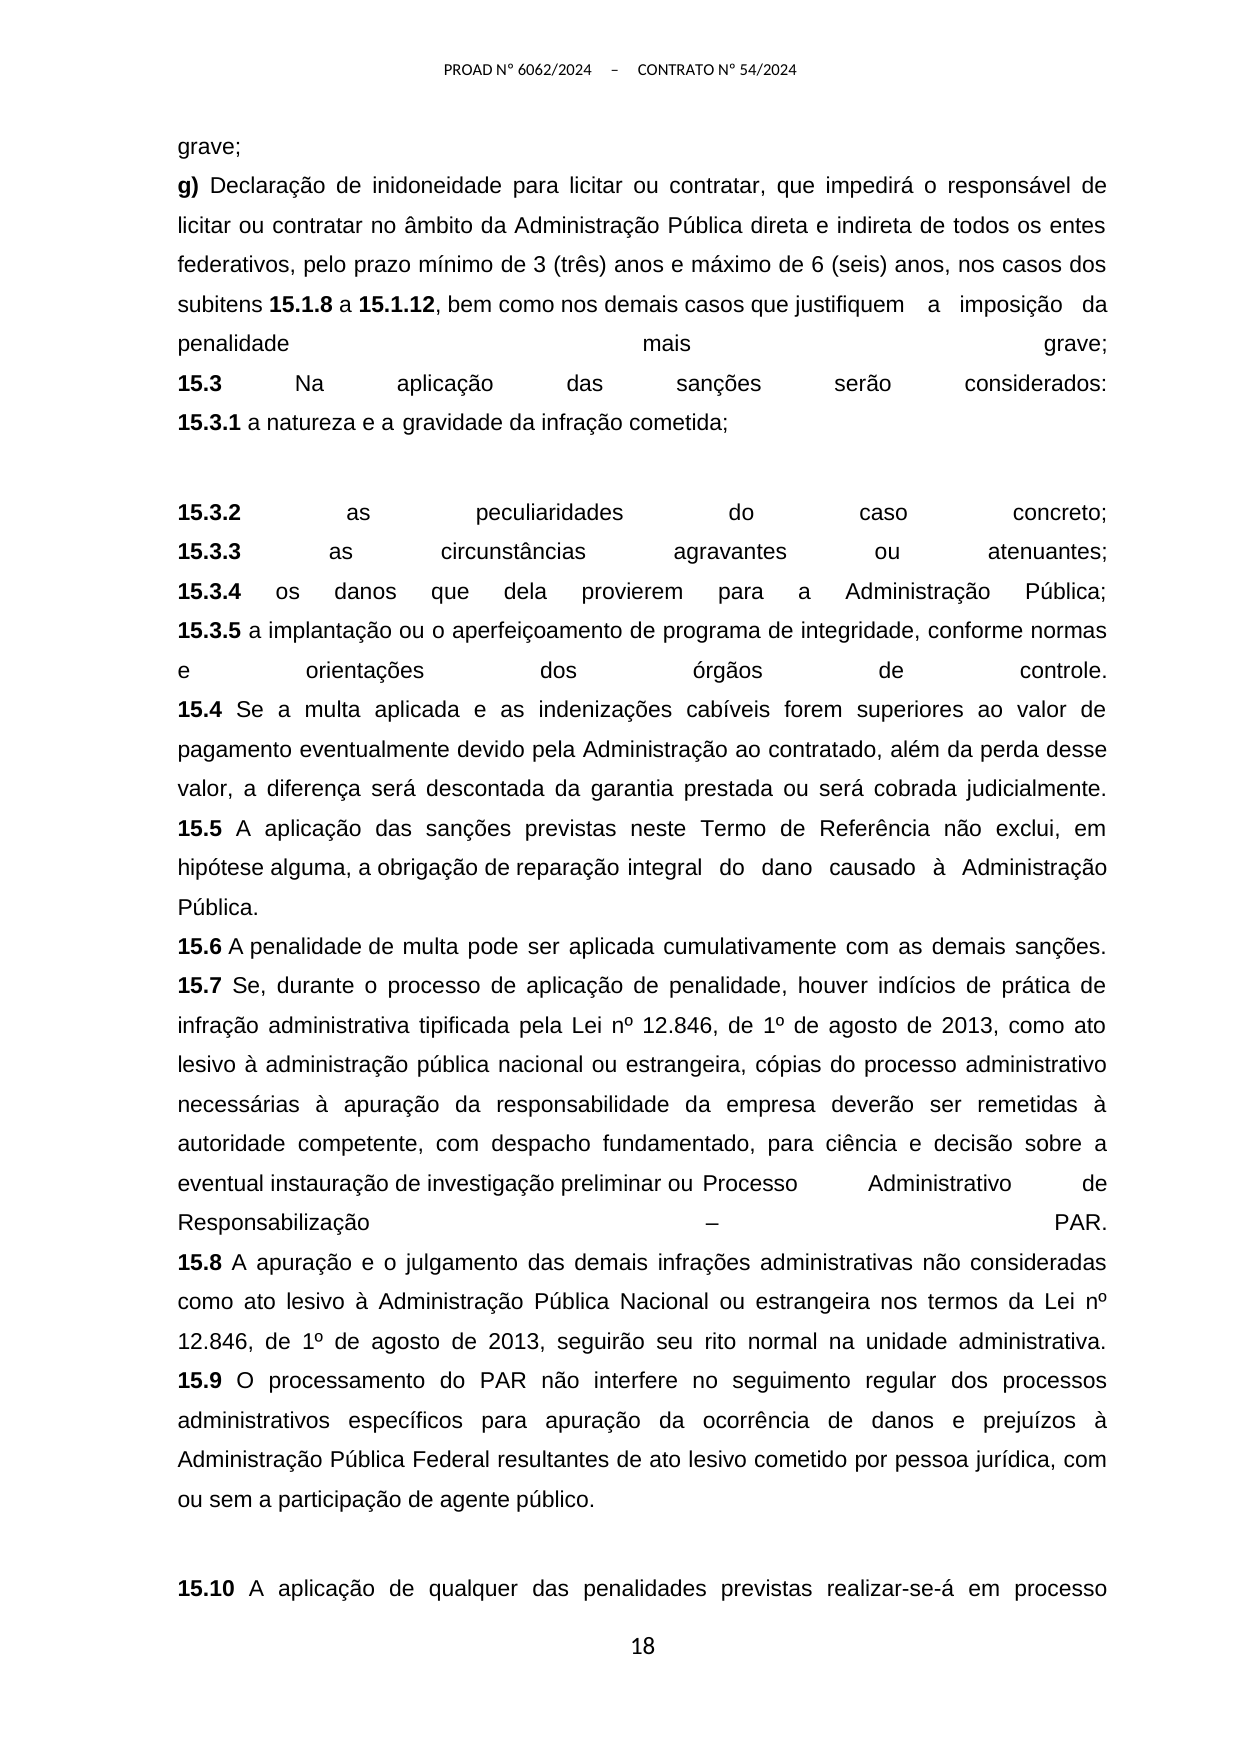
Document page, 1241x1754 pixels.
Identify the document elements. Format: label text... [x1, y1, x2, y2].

text grave; g) Declaração de inidoneidade para licitar ou contratar, que impedirá o responsável de licitar ou contratar no âmbito da Administração Pública direta e indireta de todos os entes federativos, pelo prazo mínimo de 3 (três) anos e máximo de 6 (seis) anos, nos casos dos subitens 15.1.8 a 15.1.12, bem como nos demais casos que justifiquem a imposição da penalidade mais grave; 15.3 Na aplicação das sanções serão considerados: 15.3.1 a natureza e a gravidade da infração cometida; [177, 133, 1107, 436]
text 15.10 A aplicação de qualquer das penalidades previstas realizar-se-á em processo [177, 1575, 1107, 1602]
text 15.3.2 as peculiaridades do caso concreto; 15.3.3 as circunstâncias agravantes ou atenuantes; 15.3.4 os danos que dela provierem para a Administração Pública; 15.3.5 a implantação ou o aperfeiçoamento de programa de integridade, conforme normas e orientações dos órgãos de controle. 15.4 Se a multa aplicada e as indenizações cabíveis forem superiores ao valor de pagamento eventualmente devido pela Administração ao contratado, além da perda desse valor, a diferença será descontada da garantia prestada ou será cobrada judicialmente. 15.5 A aplicação das sanções previstas neste Termo de Referência não exclui, em hipótese alguma, a obrigação de reparação integral do dano causado à Administração Pública. 15.6 A penalidade de multa pode ser aplicada cumulativamente com as demais sanções. 15.7 Se, durante o processo de aplicação de penalidade, houver indícios de prática de infração administrativa tipificada pela Lei nº 12.846, de 1º de agosto de 2013, como ato lesivo à administração pública nacional ou estrangeira, cópias do processo administrativo necessárias à apuração da responsabilidade da empresa deverão ser remetidas à autoridade competente, com despacho fundamentado, para ciência e decisão sobre a eventual instauração de investigação preliminar ou Processo Administrativo de Responsabilização – PAR. 15.8 A apuração e o julgamento das demais infrações administrativas não consideradas como ato lesivo à Administração Pública Nacional ou estrangeira nos termos da Lei nº 12.846, de 1º de agosto de 2013, seguirão seu rito normal na unidade administrativa. 15.9 O processamento do PAR não interfere no seguimento regular dos processos administrativos específicos para apuração da ocorrência de danos e prejuízos à Administração Pública Federal resultantes de ato lesivo cometido por pessoa jurídica, com ou sem a participação de agente público. [177, 499, 1107, 1512]
